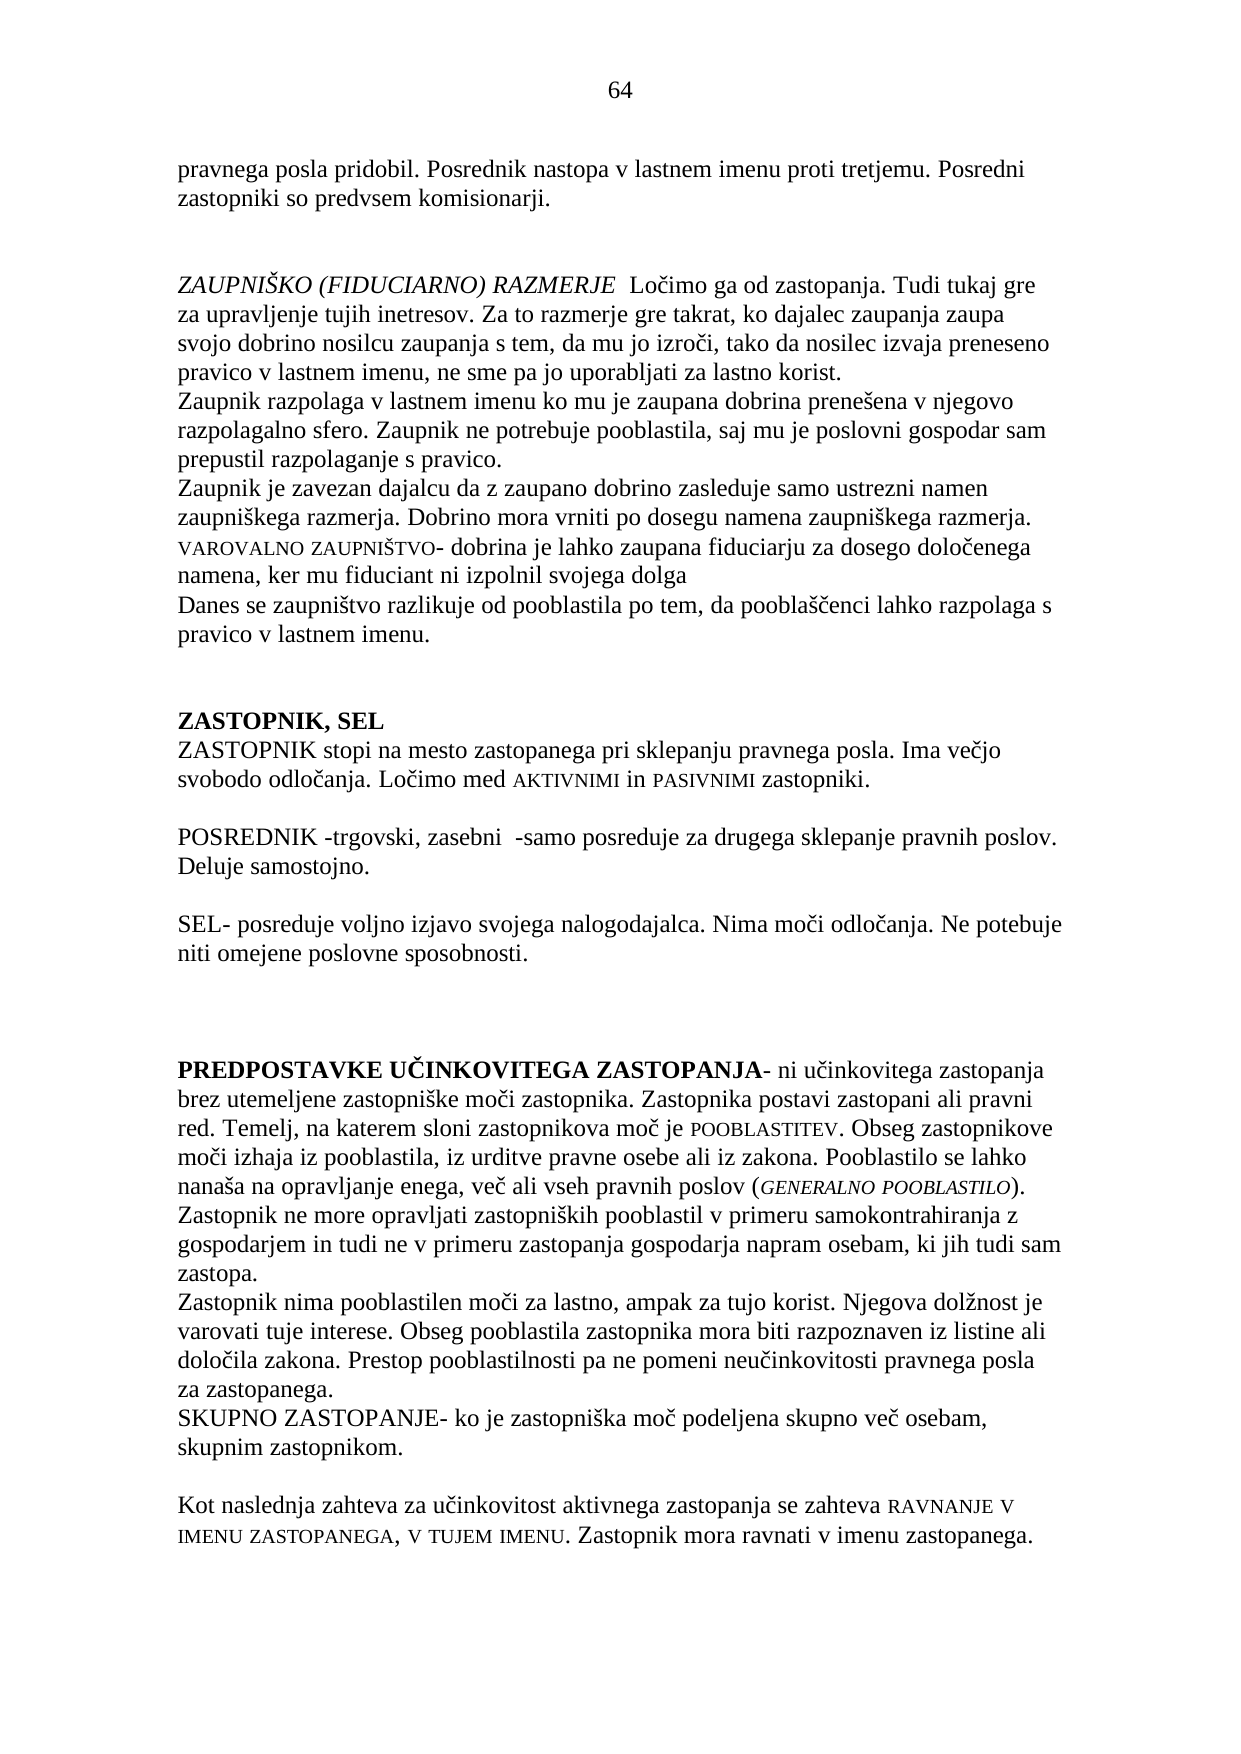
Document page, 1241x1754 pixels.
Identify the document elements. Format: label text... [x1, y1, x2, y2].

text SKUPNO ZASTOPANJE- ko je zastopniška moč podeljena skupno več osebam, skupnim zastopnikom. [177, 1403, 1063, 1461]
text Zastopnik nima pooblastilen moči za lastno, ampak za tujo korist. Njegova dolžnost je varovati tuje interese. Obseg pooblastila zastopnika mora biti razpoznaven iz listine ali določila zakona. Prestop pooblastilnosti pa ne pomeni neučinkovitosti pravnega posla za zastopanega. [177, 1287, 1063, 1403]
text Zastopnik ne more opravljati zastopniških pooblastil v primeru samokontrahiranja z gospodarjem in tudi ne v primeru zastopanja gospodarja napram osebam, ki jih tudi sam zastopa. [177, 1200, 1063, 1287]
text varovalno zaupništvo- dobrina je lahko zaupana fiduciarju za dosego določenega namena, ker mu fiduciant ni izpolnil svojega dolga [177, 531, 1063, 589]
text POSREDNIK -trgovski, zasebni -samo posreduje za drugega sklepanje pravnih poslov. Deluje samostojno. [177, 822, 1063, 880]
text ZASTOPNIK, SEL [177, 706, 1063, 735]
text zaupnik razpolaga v lastnem imenu ko mu je zaupana dobrina prenešena v njegovo razpolagalno sfero. Zaupnik ne potrebuje pooblastila, saj mu je poslovni gospodar sam prepustil razpolaganje s pravico. [177, 386, 1063, 473]
text ZAUPNIŠKO (FIDUCIARNO) RAZMERJE Ločimo ga od zastopanja. Tudi tukaj gre za upravljenje tujih inetresov. Za to razmerje gre takrat, ko dajalec zaupanja zaupa svojo dobrino nosilcu zaupanja s tem, da mu jo izroči, tako da nosilec izvaja preneseno pravico v lastnem imenu, ne sme pa jo uporabljati za lastno korist. [177, 270, 1063, 386]
text SEL- posreduje voljno izjavo svojega nalogodajalca. Nima moči odločanja. Ne potebuje niti omejene poslovne sposobnosti. [177, 909, 1063, 967]
text Kot naslednja zahteva za učinkovitost aktivnega zastopanja se zahteva ravnanje v imenu zastopanega, v tujem imenu. Zastopnik mora ravnati v imenu zastopanega. [177, 1490, 1063, 1548]
text Zastopnik stopi na mesto zastopanega pri sklepanju pravnega posla. Ima večjo svobodo odločanja. Ločimo med aktivnimi in pasivnimi zastopniki. [177, 735, 1063, 793]
text Danes se zaupništvo razlikuje od pooblastila po tem, da pooblaščenci lahko razpolaga s pravico v lastnem imenu. [177, 589, 1063, 648]
text pravnega posla pridobil. Posrednik nastopa v lastnem imenu proti tretjemu. Posredni zastopniki so predvsem komisionarji. [177, 153, 1063, 212]
text Zaupnik je zavezan dajalcu da z zaupano dobrino zasleduje samo ustrezni namen zaupniškega razmerja. Dobrino mora vrniti po dosegu namena zaupniškega razmerja. [177, 473, 1063, 531]
text PREDPOSTAVKE UČINKOVITEGA ZASTOPANJA- ni učinkovitega zastopanja brez utemeljene zastopniške moči zastopnika. Zastopnika postavi zastopani ali pravni red. Temelj, na katerem sloni zastopnikova moč je pooblastitev. Obseg zastopnikove moči izhaja iz pooblastila, iz urditve pravne osebe ali iz zakona. Pooblastilo se lahko nanaša na opravljanje enega, več ali vseh pravnih poslov (generalno pooblastilo). [177, 1054, 1063, 1200]
